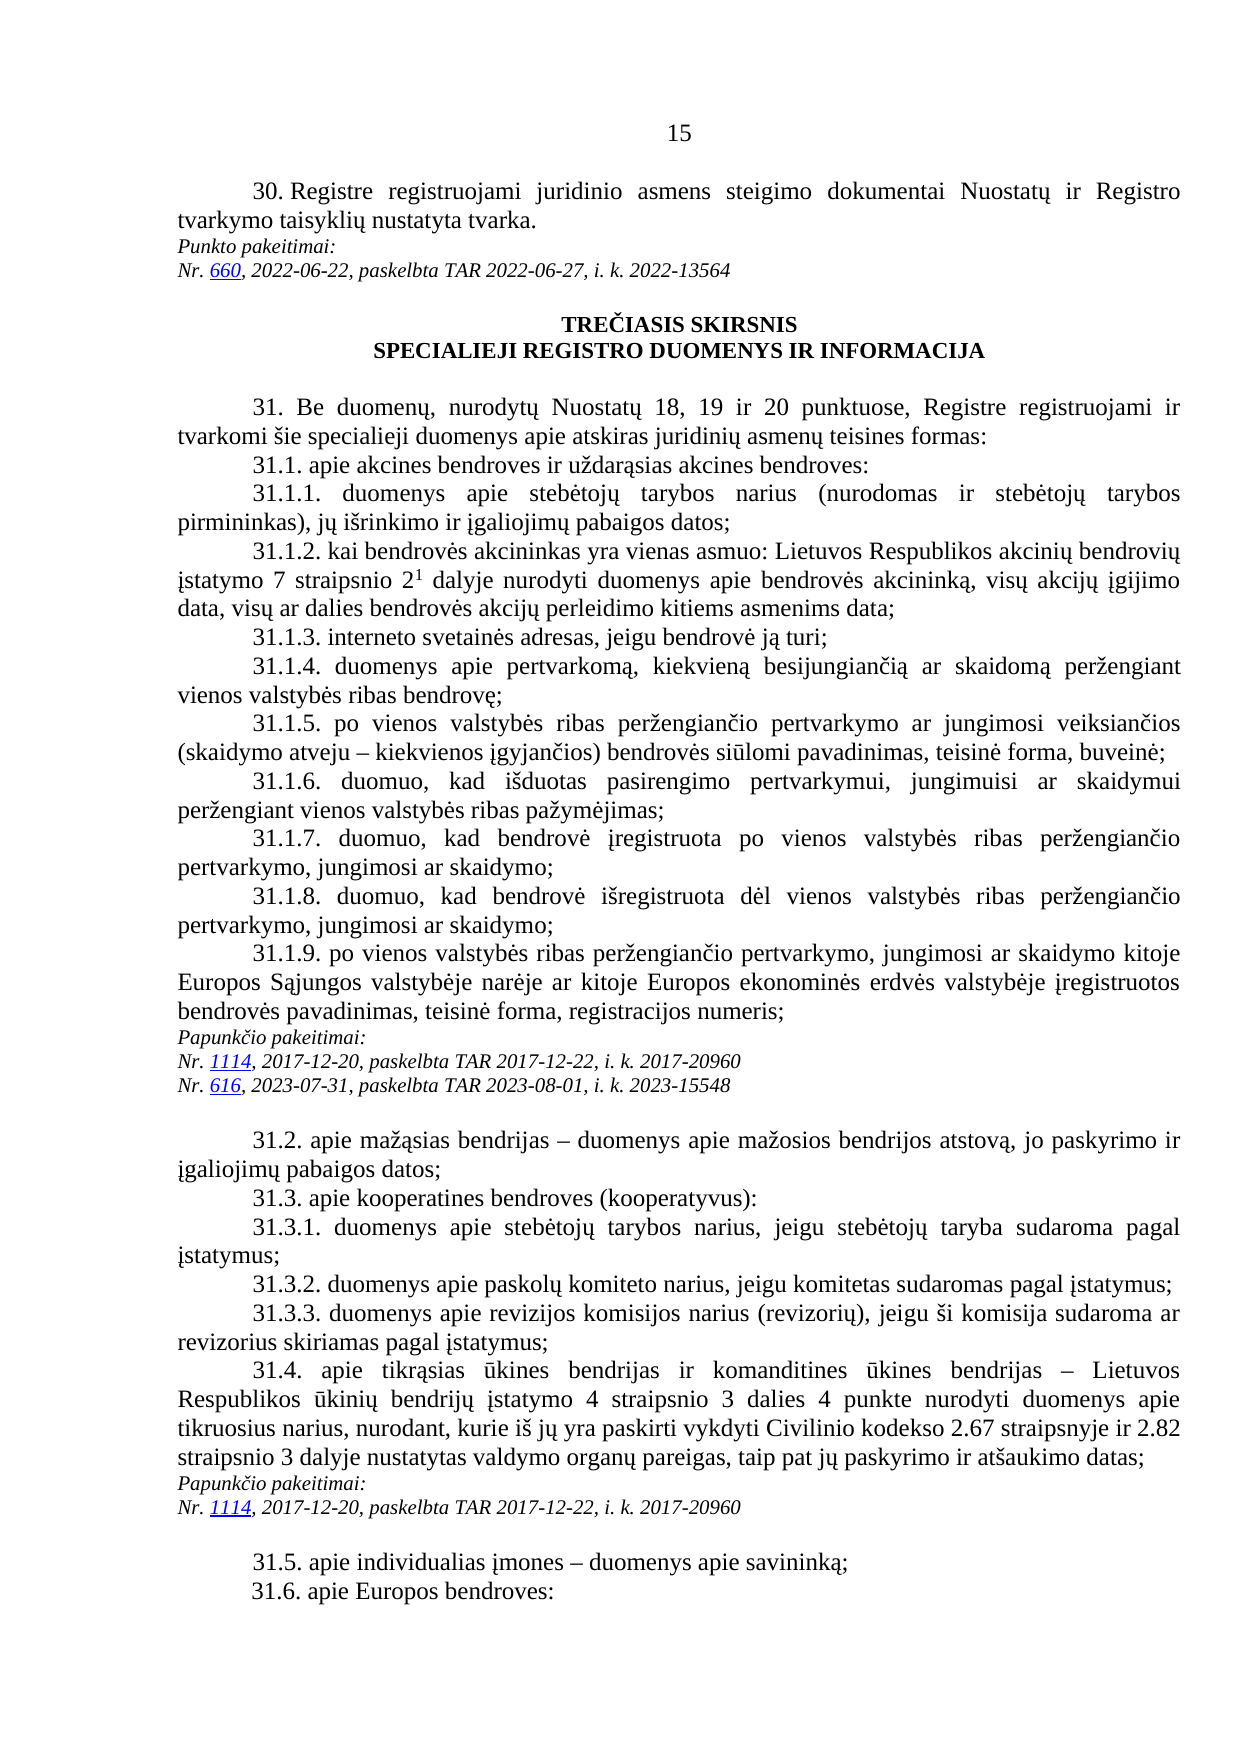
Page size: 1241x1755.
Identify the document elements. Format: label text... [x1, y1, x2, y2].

text 31.1.6. duomuo, kad išduotas pasirengimo pertvarkymui, jungimuisi ar skaidymui peržengiant vienos valstybės ribas pažymėjimas; [177, 766, 1181, 823]
text Nr. 660, 2022-06-22, paskelbta TAR 2022-06-27, i. k. 2022-13564 [177, 258, 1181, 282]
text 31.3.2. duomenys apie paskolų komiteto narius, jeigu komitetas sudaromas pagal įstatymus; [177, 1269, 1181, 1298]
text Nr. 1114, 2017-12-20, paskelbta TAR 2017-12-22, i. k. 2017-20960 [177, 1049, 1181, 1073]
text 31.1. apie akcines bendroves ir uždarąsias akcines bendroves: [177, 450, 1181, 478]
text Papunkčio pakeitimai: [177, 1471, 1181, 1495]
text 31.1.7. duomuo, kad bendrovė įregistruota po vienos valstybės ribas peržengiančio pertvarkymo, jungimosi ar skaidymo; [177, 823, 1181, 881]
text 31.1.4. duomenys apie pertvarkomą, kiekvieną besijungiančią ar skaidomą peržengiant vienos valstybės ribas bendrovę; [177, 651, 1181, 708]
text 31.3.1. duomenys apie stebėtojų tarybos narius, jeigu stebėtojų taryba sudaroma pagal įstatymus; [177, 1212, 1181, 1269]
text TREČIASIS SKIRSNIS [177, 311, 1181, 337]
text Papunkčio pakeitimai: [177, 1025, 1181, 1049]
text Punkto pakeitimai: [177, 234, 1181, 258]
text 31.1.5. po vienos valstybės ribas peržengiančio pertvarkymo ar jungimosi veiksiančios (skaidymo atveju – kiekvienos įgyjančios) bendrovės siūlomi pavadinimas, teisinė forma, buveinė; [177, 708, 1181, 766]
text 31.1.8. duomuo, kad bendrovė išregistruota dėl vienos valstybės ribas peržengiančio pertvarkymo, jungimosi ar skaidymo; [177, 881, 1181, 938]
text 31.1.2. kai bendrovės akcininkas yra vienas asmuo: Lietuvos Respublikos akcinių bendrovių įstatymo 7 straipsnio 21 dalyje nurodyti duomenys apie bendrovės akcininką, visų akcijų įgijimo data, visų ar dalies bendrovės akcijų perleidimo kitiems asmenims data; [177, 536, 1181, 622]
text 31.1.9. po vienos valstybės ribas peržengiančio pertvarkymo, jungimosi ar skaidymo kitoje Europos Sąjungos valstybėje narėje ar kitoje Europos ekonominės erdvės valstybėje įregistruotos bendrovės pavadinimas, teisinė forma, registracijos numeris; [177, 938, 1181, 1025]
text 31.5. apie individualias įmones – duomenys apie savininką; [177, 1547, 1181, 1576]
text 31.1.1. duomenys apie stebėtojų tarybos narius (nurodomas ir stebėtojų tarybos pirmininkas), jų išrinkimo ir įgaliojimų pabaigos datos; [177, 478, 1181, 536]
text Nr. 1114, 2017-12-20, paskelbta TAR 2017-12-22, i. k. 2017-20960 [177, 1495, 1181, 1519]
text 31.2. apie mažąsias bendrijas – duomenys apie mažosios bendrijos atstovą, jo paskyrimo ir įgaliojimų pabaigos datos; [177, 1126, 1181, 1183]
text 30. Registre registruojami juridinio asmens steigimo dokumentai Nuostatų ir Registro tvarkymo taisyklių nustatyta tvarka. [177, 176, 1181, 234]
text 31.3. apie kooperatines bendroves (kooperatyvus): [177, 1183, 1181, 1212]
text 31.6. apie Europos bendroves: [162, 1576, 1181, 1605]
text Nr. 616, 2023-07-31, paskelbta TAR 2023-08-01, i. k. 2023-15548 [177, 1073, 1181, 1097]
text 31. Be duomenų, nurodytų Nuostatų 18, 19 ir 20 punktuose, Registre registruojami ir tvarkomi šie specialieji duomenys apie atskiras juridinių asmenų teisines formas: [177, 392, 1181, 450]
text 31.1.3. interneto svetainės adresas, jeigu bendrovė ją turi; [177, 622, 1181, 651]
text SPECIALIEJI REGISTRO DUOMENYS IR INFORMACIJA [177, 337, 1181, 363]
text 31.3.3. duomenys apie revizijos komisijos narius (revizorių), jeigu ši komisija sudaroma ar revizorius skiriamas pagal įstatymus; [177, 1298, 1181, 1356]
text 31.4. apie tikrąsias ūkines bendrijas ir komanditines ūkines bendrijas – Lietuvos Respublikos ūkinių bendrijų įstatymo 4 straipsnio 3 dalies 4 punkte nurodyti duomenys apie tikruosius narius, nurodant, kurie iš jų yra paskirti vykdyti Civilinio kodekso 2.67 straipsnyje ir 2.82 straipsnio 3 dalyje nustatytas valdymo organų pareigas, taip pat jų paskyrimo ir atšaukimo datas; [177, 1356, 1181, 1471]
